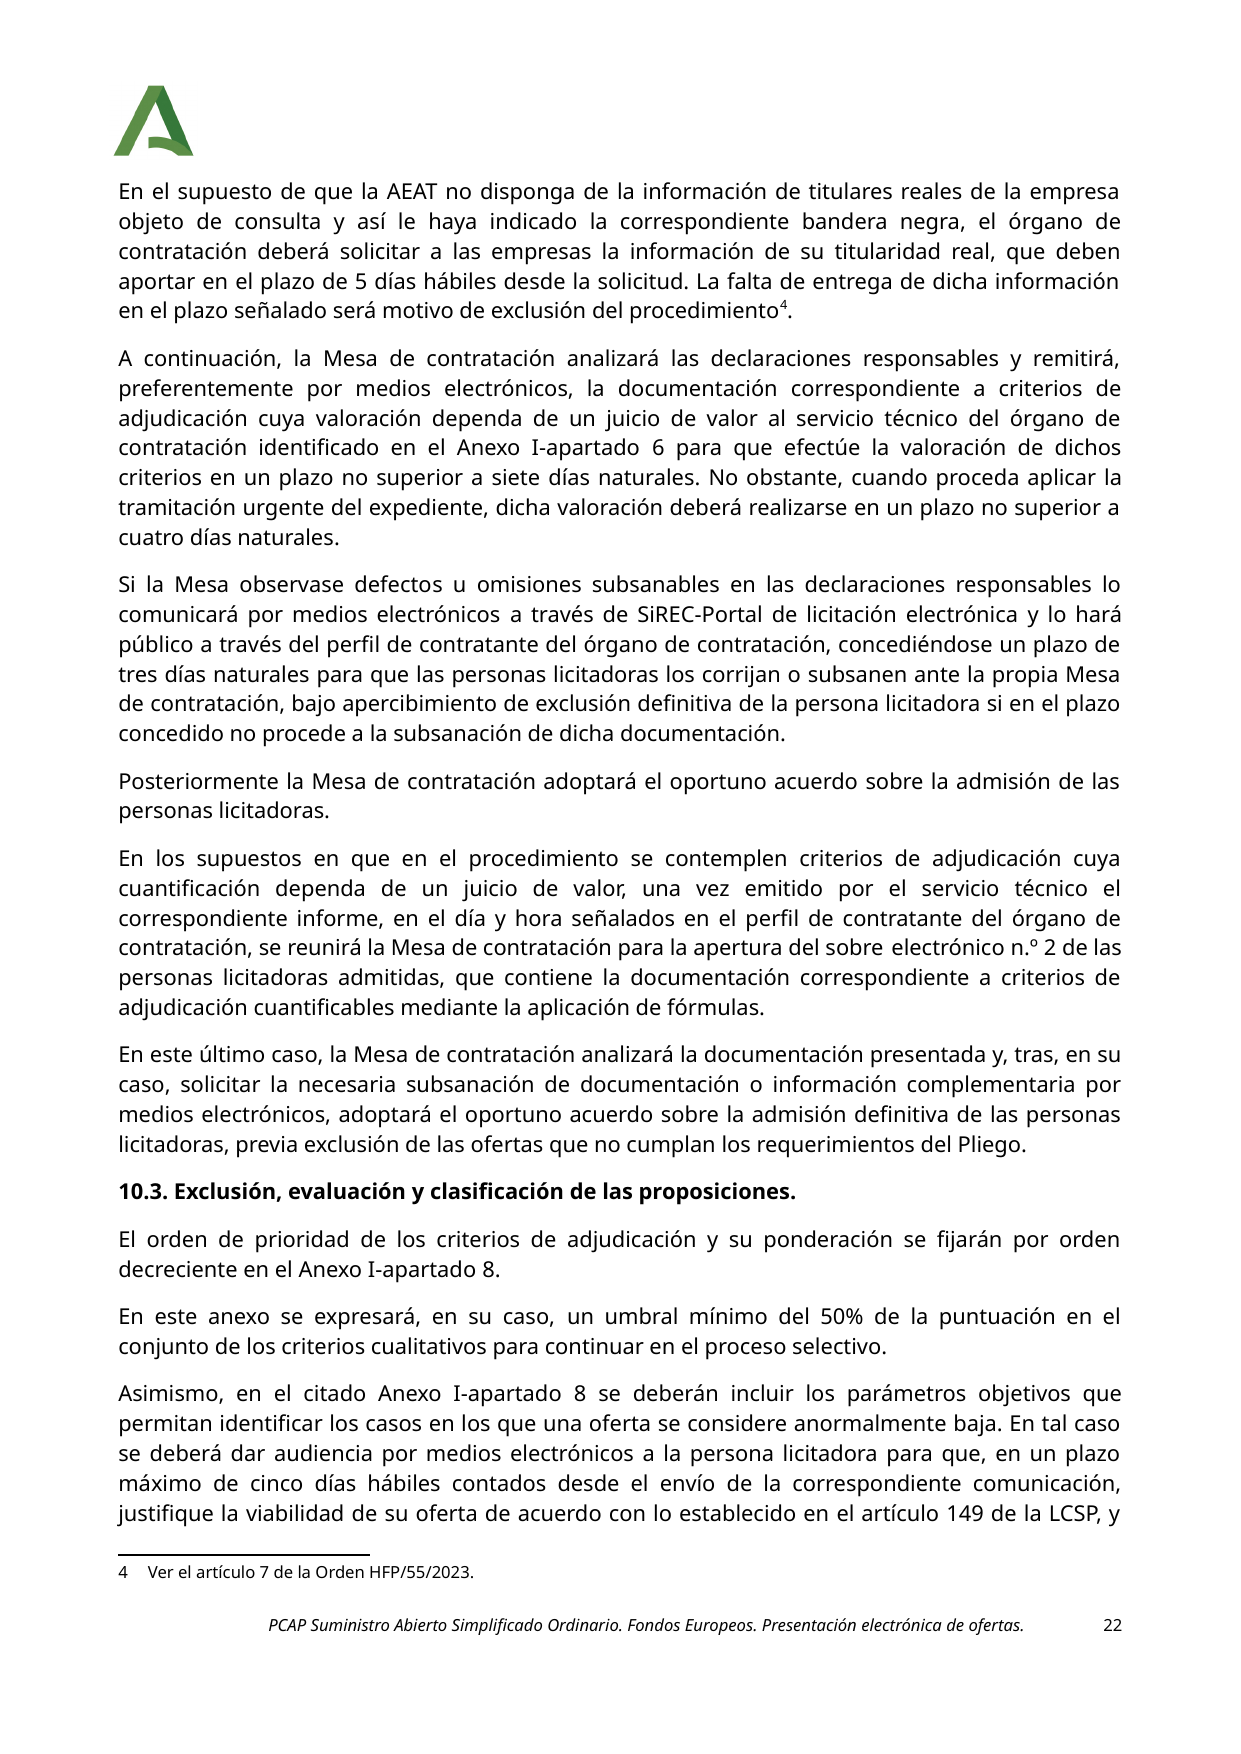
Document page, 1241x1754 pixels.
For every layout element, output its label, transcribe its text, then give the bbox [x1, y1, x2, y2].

text En el supuesto de que la AEAT no disponga de la información de titulares reales de la empresa objeto de consulta y así le haya indicado la correspondiente bandera negra, el órgano de contratación deberá solicitar a las empresas la información de su titularidad real, que deben aportar en el plazo de 5 días hábiles desde la solicitud. La falta de entrega de dicha información en el plazo señalado será motivo de exclusión del procedimiento. [118, 176, 1122, 325]
text En este anexo se expresará, en su caso, un umbral mínimo del 50% de la puntuación en el conjunto de los criterios cualitativos para continuar en el proceso selectivo. [118, 1301, 1122, 1361]
text A continuación, la Mesa de contratación analizará las declaraciones responsables y remitirá, preferentemente por medios electrónicos, la documentación correspondiente a criterios de adjudicación cuya valoración dependa de un juicio de valor al servicio técnico del órgano de contratación identificado en el Anexo I-apartado 6 para que efectúe la valoración de dichos criterios en un plazo no superior a siete días naturales. No obstante, cuando proceda aplicar la tramitación urgente del expediente, dicha valoración deberá realizarse en un plazo no superior a cuatro días naturales. [118, 343, 1122, 552]
text Si la Mesa observase defectos u omisiones subsanables en las declaraciones responsables lo comunicará por medios electrónicos a través de SiREC-Portal de licitación electrónica y lo hará público a través del perfil de contratante del órgano de contratación, concediéndose un plazo de tres días naturales para que las personas licitadoras los corrijan o subsanen ante la propia Mesa de contratación, bajo apercibimiento de exclusión definitiva de la persona licitadora si en el plazo concedido no procede a la subsanación de dicha documentación. [118, 569, 1122, 748]
text Ver el artículo 7 de la Orden HFP/55/2023. [118, 1561, 1122, 1584]
subtitle 10.3. Exclusión, evaluación y clasificación de las proposiciones. [118, 1176, 1122, 1206]
text El orden de prioridad de los criterios de adjudicación y su ponderación se fijarán por orden decreciente en el Anexo I-apartado 8. [118, 1224, 1122, 1283]
text En este último caso, la Mesa de contratación analizará la documentación presentada y, tras, en su caso, solicitar la necesaria subsanación de documentación o información complementaria por medios electrónicos, adoptará el oportuno acuerdo sobre la admisión definitiva de las personas licitadoras, previa exclusión de las ofertas que no cumplan los requerimientos del Pliego. [118, 1039, 1122, 1159]
text Asimismo, en el citado Anexo I-apartado 8 se deberán incluir los parámetros objetivos que permitan identificar los casos en los que una oferta se considere anormalmente baja. En tal caso se deberá dar audiencia por medios electrónicos a la persona licitadora para que, en un plazo máximo de cinco días hábiles contados desde el envío de la correspondiente comunicación, justifique la viabilidad de su oferta de acuerdo con lo establecido en el artículo 149 de la LCSP, y [118, 1378, 1122, 1527]
text Posteriormente la Mesa de contratación adoptará el oportuno acuerdo sobre la admisión de las personas licitadoras. [118, 766, 1122, 825]
text En los supuestos en que en el procedimiento se contemplen criterios de adjudicación cuya cuantificación dependa de un juicio de valor, una vez emitido por el servicio técnico el correspondiente informe, en el día y hora señalados en el perfil de contratante del órgano de contratación, se reunirá la Mesa de contratación para la apertura del sobre electrónico n.º 2 de las personas licitadoras admitidas, que contiene la documentación correspondiente a criterios de adjudicación cuantificables mediante la aplicación de fórmulas. [118, 843, 1122, 1022]
picture [109, 81, 198, 160]
